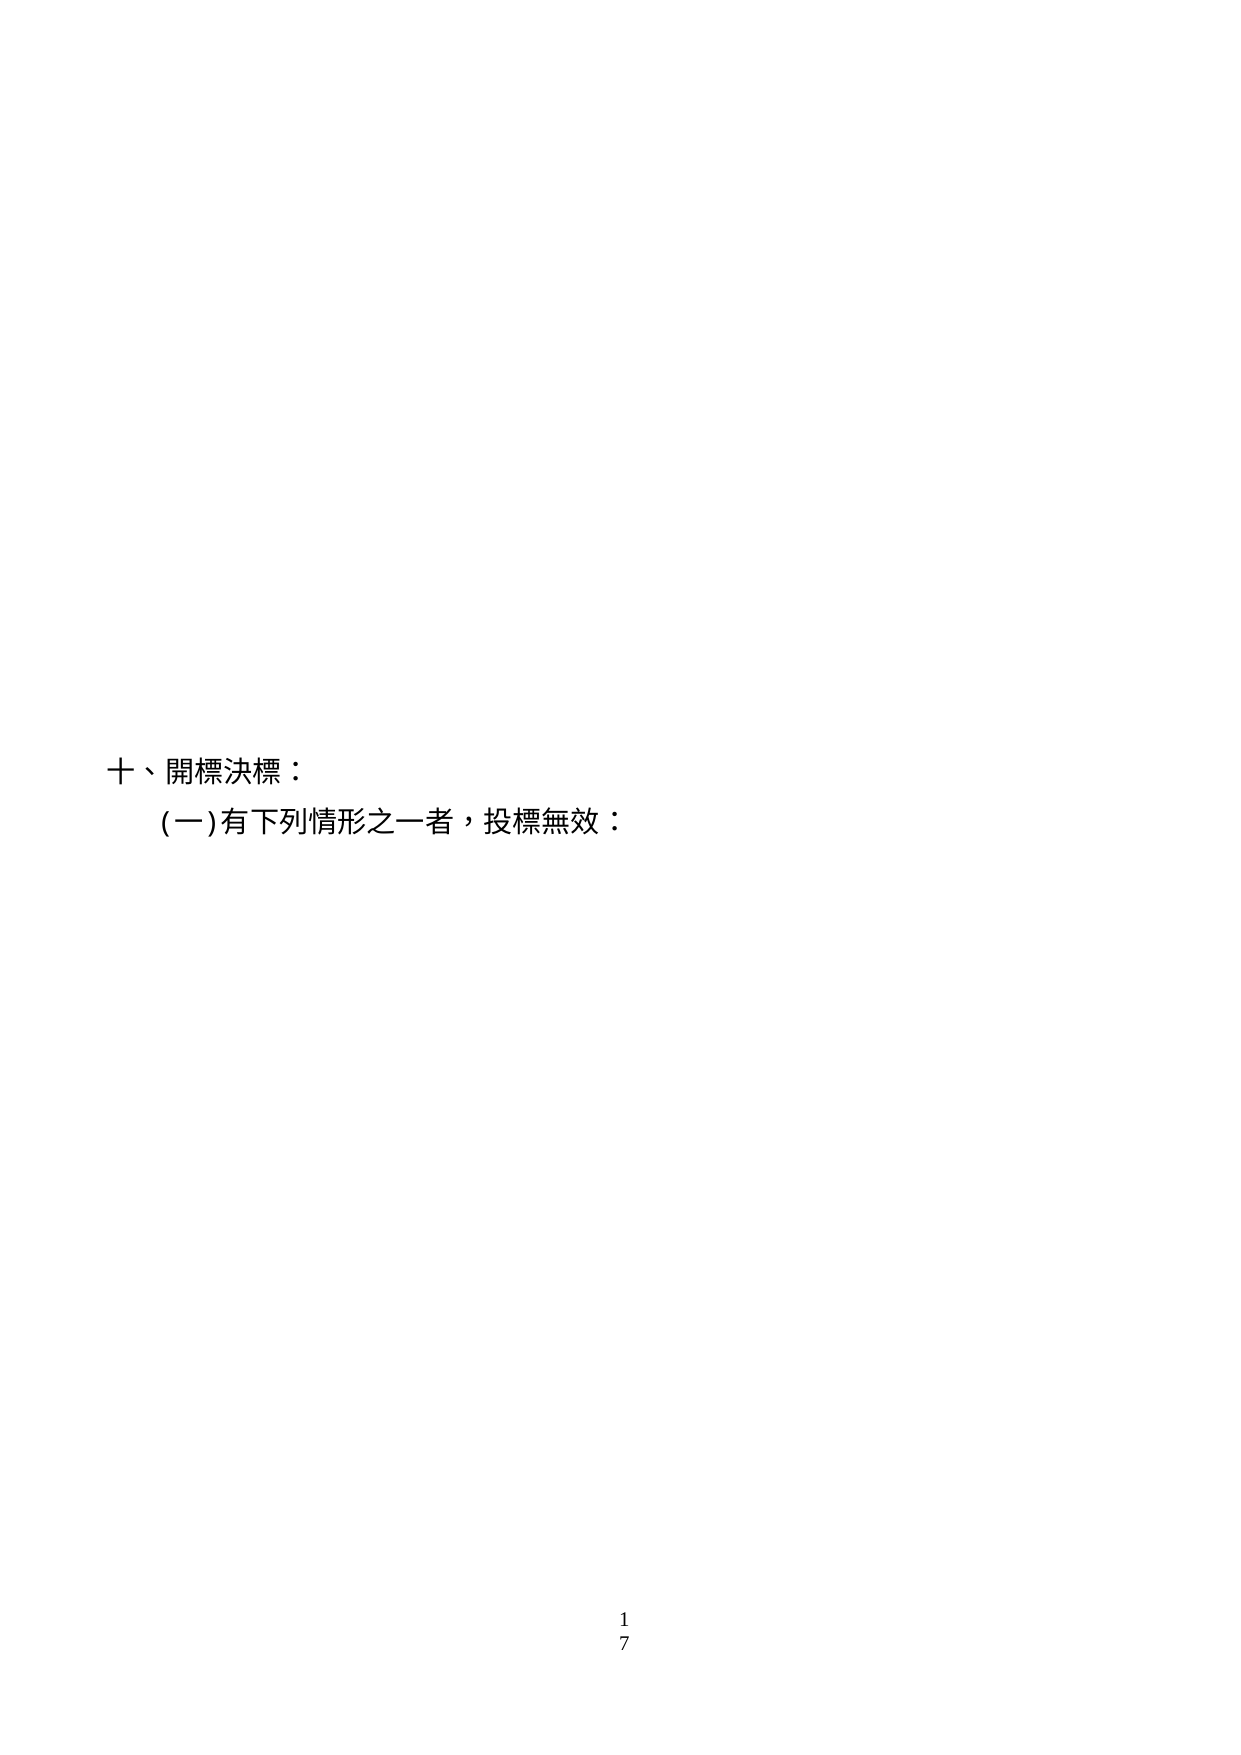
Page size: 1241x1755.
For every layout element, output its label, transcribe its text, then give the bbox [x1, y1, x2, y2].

text 十、開標決標： [106, 741, 1134, 791]
text (一)有下列情形之一者，投標無效： [156, 791, 1134, 843]
